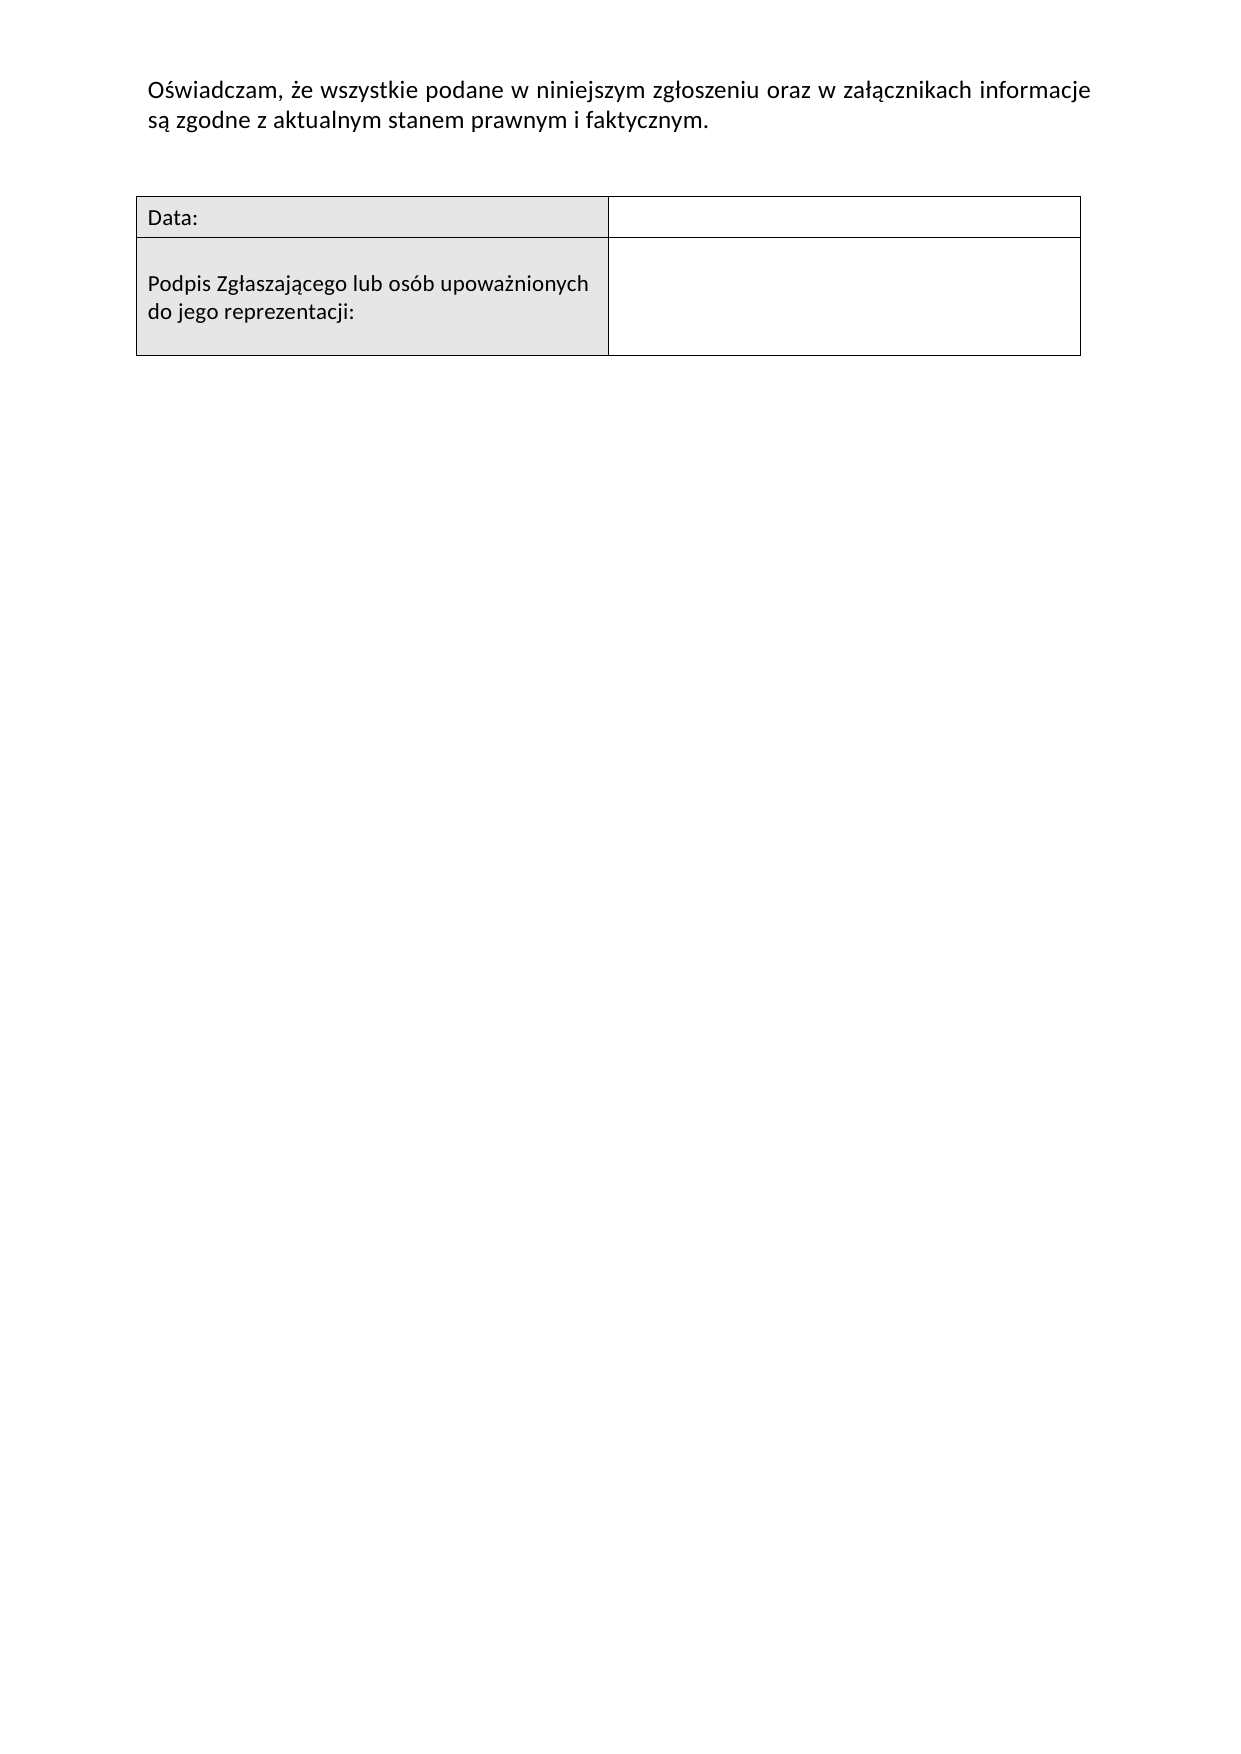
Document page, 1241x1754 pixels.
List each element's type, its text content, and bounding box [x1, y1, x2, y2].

text Oświadczam, że wszystkie podane w niniejszym zgłoszeniu oraz w załącznikach informacje są zgodne z aktualnym stanem prawnym i faktycznym. [148, 74, 1093, 135]
table_cell [609, 238, 1080, 355]
table_header Data: [137, 197, 608, 237]
table_cell Podpis Zgłaszającego lub osób upoważnionych do jego reprezentacji: [137, 238, 608, 355]
table_header [609, 197, 1080, 237]
